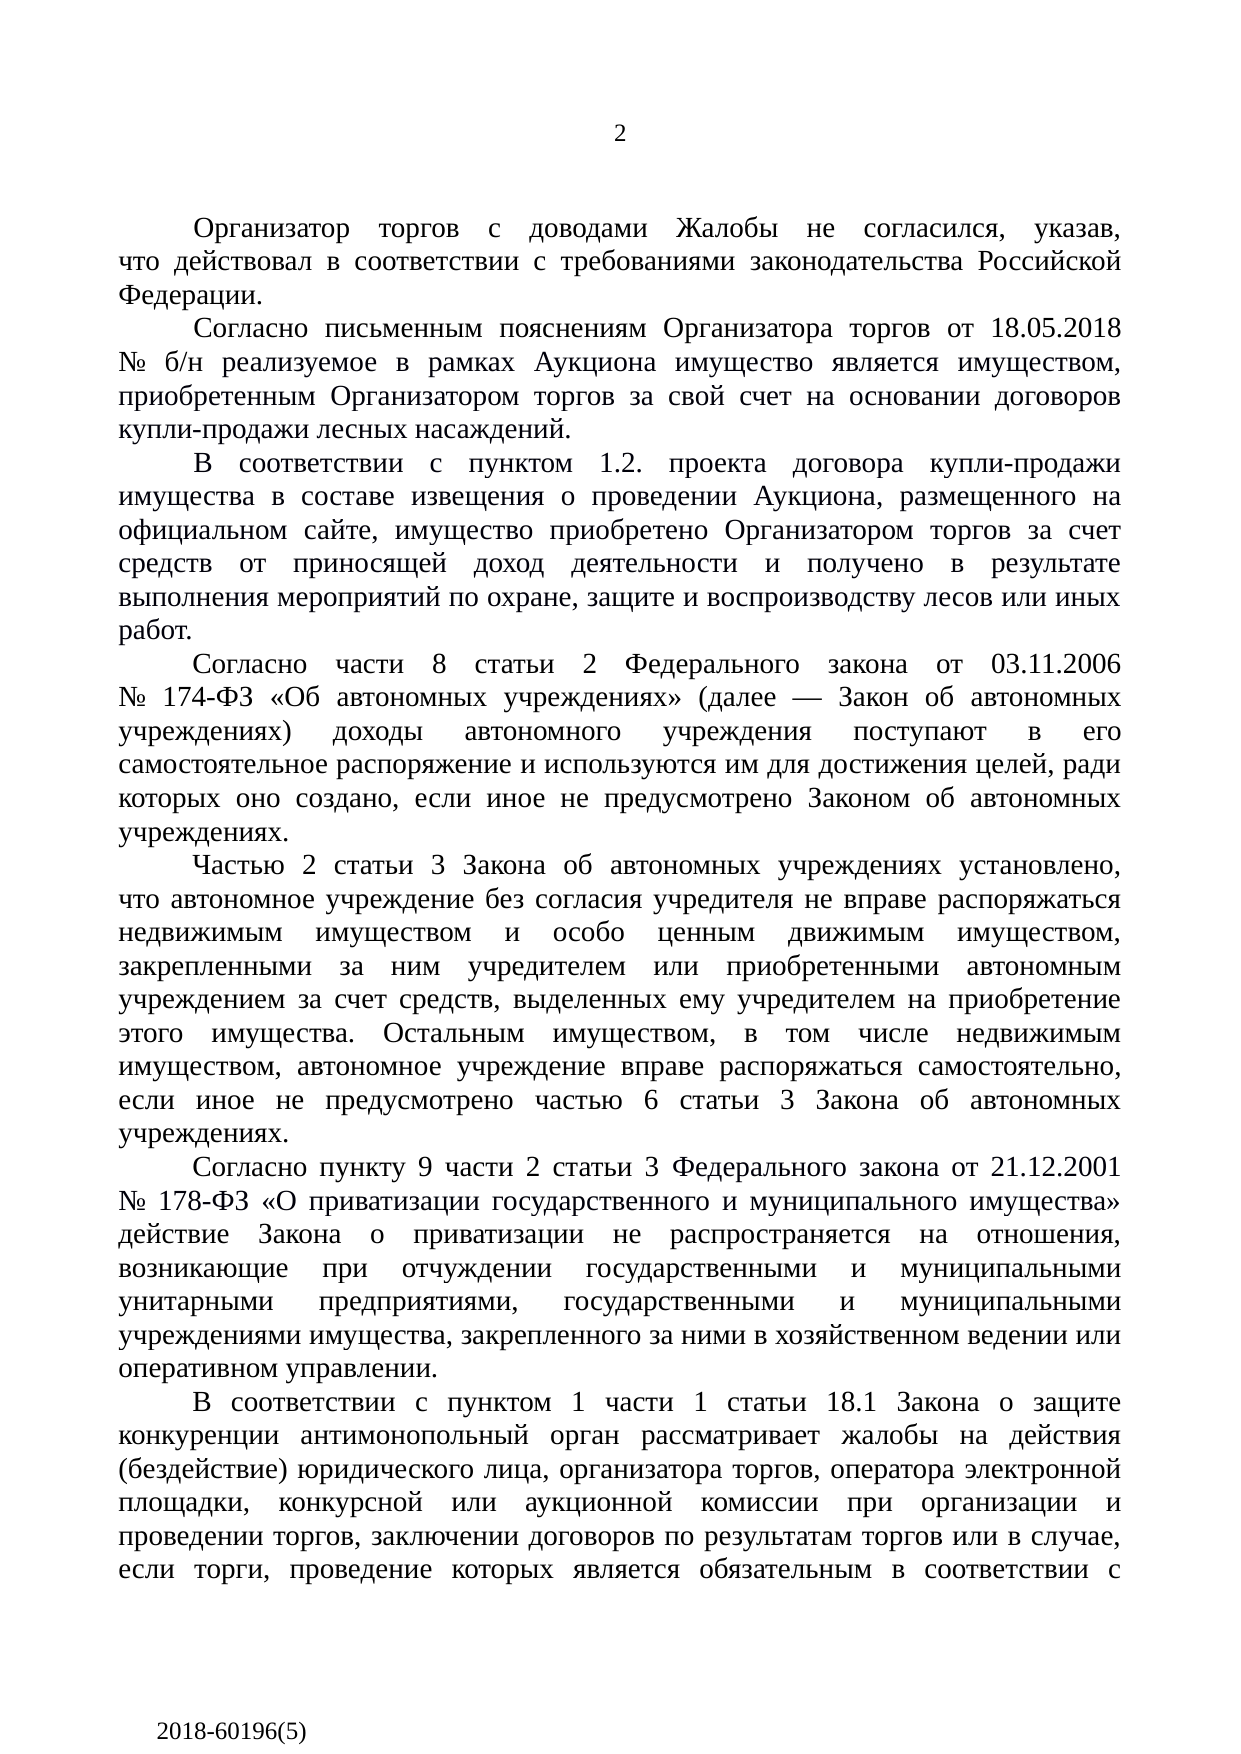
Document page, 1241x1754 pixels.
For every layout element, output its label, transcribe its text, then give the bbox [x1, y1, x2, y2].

text В соответствии с пунктом 1.2. проекта договора купли-продажи имущества в составе извещения о проведении Аукциона, размещенного на официальном сайте, имущество приобретено Организатором торгов за счет средств от приносящей доход деятельности и получено в результате выполнения мероприятий по охране, защите и воспроизводству лесов или иных работ. [118, 445, 1122, 646]
text Организатор торгов с доводами Жалобы не согласился, указав, что действовал в соответствии с требованиями законодательства Российской Федерации. [118, 210, 1122, 311]
text В соответствии с пунктом 1 части 1 статьи 18.1 Закона о защите конкуренции антимонопольный орган рассматривает жалобы на действия (бездействие) юридического лица, организатора торгов, оператора электронной площадки, конкурсной или аукционной комиссии при организации и проведении торгов, заключении договоров по результатам торгов или в случае, если торги, проведение которых является обязательным в соответствии с [118, 1384, 1122, 1585]
text Согласно письменным пояснениям Организатора торгов от 18.05.2018 № б/н реализуемое в рамках Аукциона имущество является имуществом, приобретенным Организатором торгов за свой счет на основании договоров купли-продажи лесных насаждений. [118, 311, 1122, 445]
text Согласно пункту 9 части 2 статьи 3 Федерального закона от 21.12.2001 № 178-ФЗ «О приватизации государственного и муниципального имущества» действие Закона о приватизации не распространяется на отношения, возникающие при отчуждении государственными и муниципальными унитарными предприятиями, государственными и муниципальными учреждениями имущества, закрепленного за ними в хозяйственном ведении или оперативном управлении. [118, 1149, 1122, 1384]
text Согласно части 8 статьи 2 Федерального закона от 03.11.2006 № 174-ФЗ «Об автономных учреждениях» (далее — Закон об автономных учреждениях) доходы автономного учреждения поступают в его самостоятельное распоряжение и используются им для достижения целей, ради которых оно создано, если иное не предусмотрено Законом об автономных учреждениях. [118, 646, 1122, 847]
text Частью 2 статьи 3 Закона об автономных учреждениях установлено, что автономное учреждение без согласия учредителя не вправе распоряжаться недвижимым имуществом и особо ценным движимым имуществом, закрепленными за ним учредителем или приобретенными автономным учреждением за счет средств, выделенных ему учредителем на приобретение этого имущества. Остальным имуществом, в том числе недвижимым имуществом, автономное учреждение вправе распоряжаться самостоятельно, если иное не предусмотрено частью 6 статьи 3 Закона об автономных учреждениях. [118, 847, 1122, 1149]
